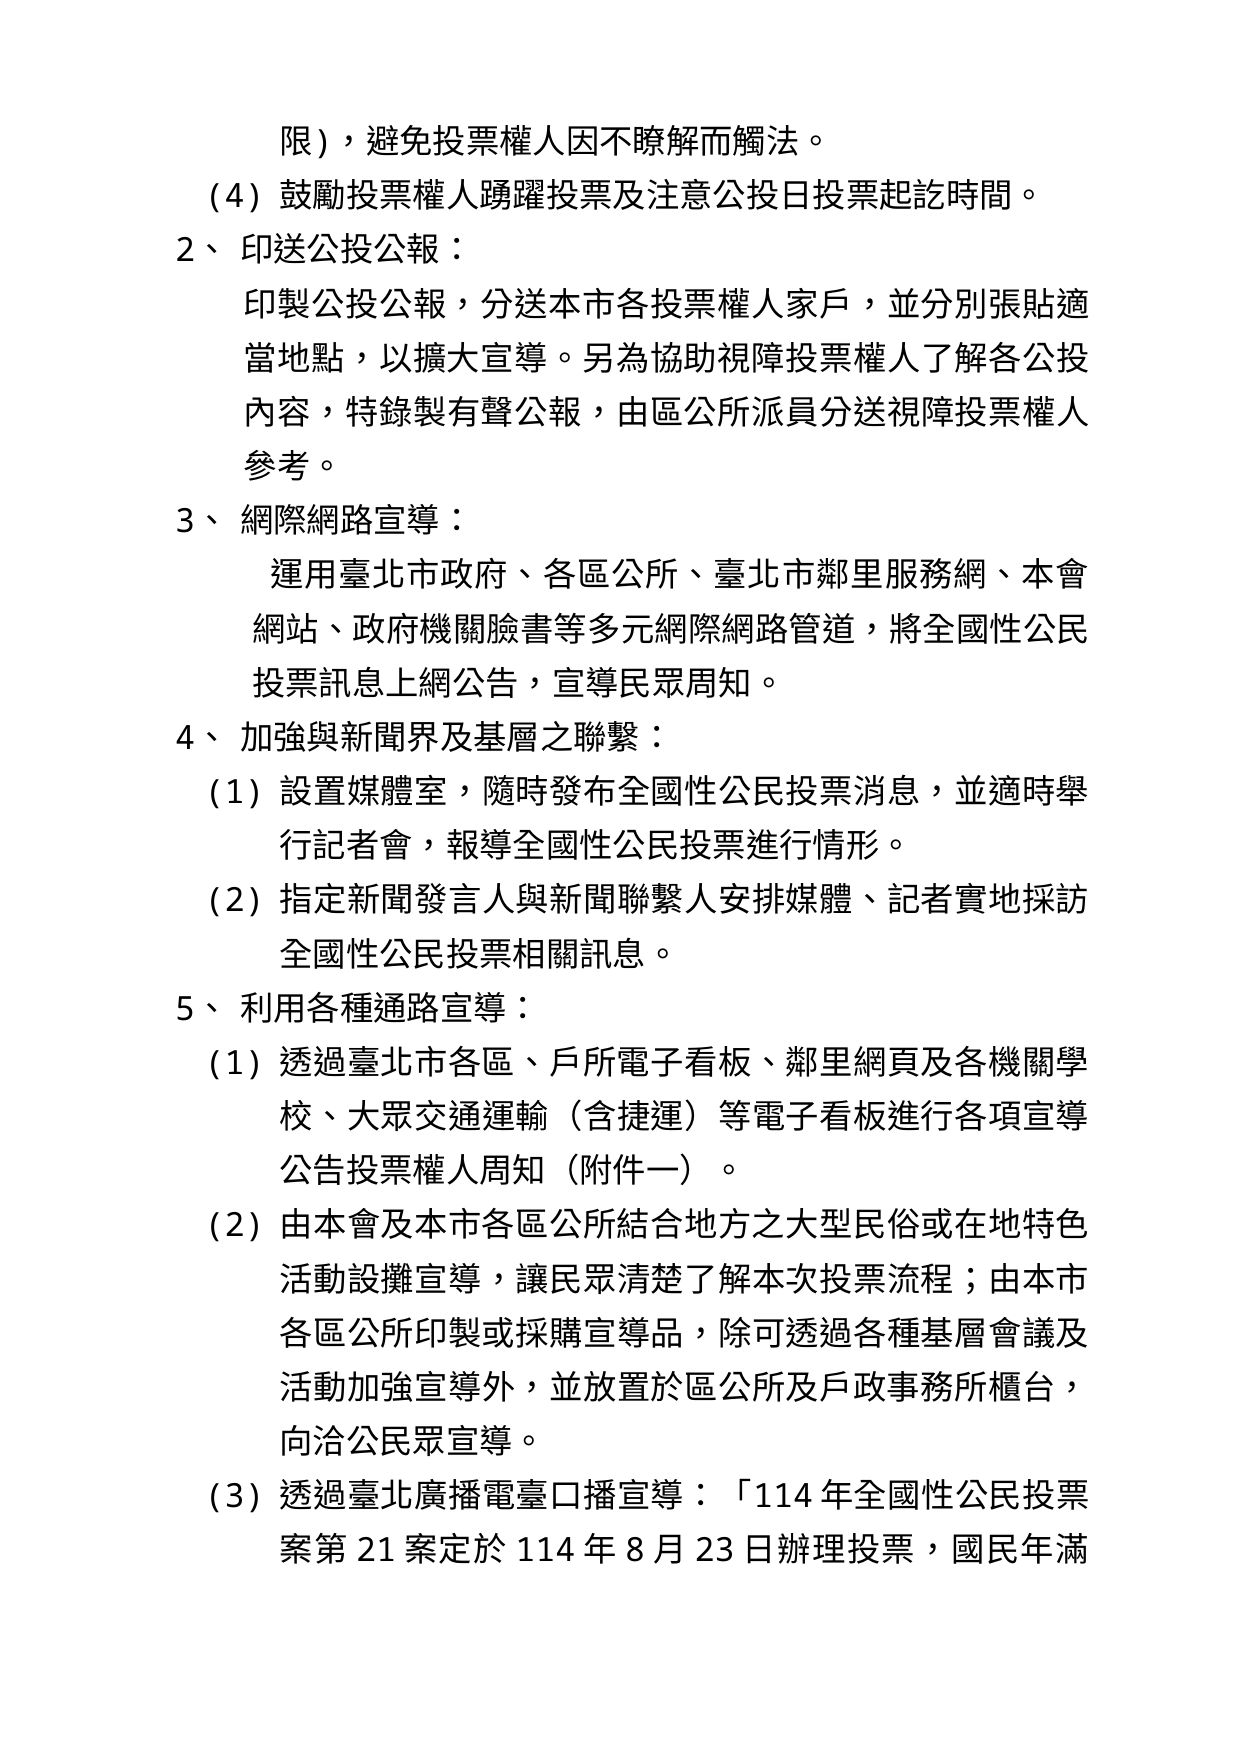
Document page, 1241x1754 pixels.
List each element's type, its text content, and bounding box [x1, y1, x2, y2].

text 印製公投公報，分送本市各投票權人家戶，並分別張貼適當地點，以擴大宣導。另為協助視障投票權人了解各公投內容，特錄製有聲公報，由區公所派員分送視障投票權人參考。 [244, 271, 1090, 488]
text 運用臺北市政府、各區公所、臺北市鄰里服務網、本會網站、政府機關臉書等多元網際網路管道，將全國性公民投票訊息上網公告，宣導民眾周知。 [185, 542, 1090, 705]
list 由本會及本市各區公所結合地方之大型民俗或在地特色活動設攤宣導，讓民眾清楚了解本次投票流程；由本市各區公所印製或採購宣導品，除可透過各種基層會議及活動加強宣導外，並放置於區公所及戶政事務所櫃台，向洽公民眾宣導。 [204, 1192, 1090, 1463]
list 限)，避免投票權人因不瞭解而觸法。 [204, 109, 1090, 163]
list 指定新聞發言人與新聞聯繫人安排媒體、記者實地採訪全國性公民投票相關訊息。 [204, 867, 1090, 976]
list 透過臺北廣播電臺口播宣導：「114年全國性公民投票案第21案定於114年8月23日辦理投票，國民年滿 [204, 1463, 1090, 1571]
list 網際網路宣導： [175, 488, 1090, 542]
list 加強與新聞界及基層之聯繫： [175, 705, 1090, 759]
list 鼓勵投票權人踴躍投票及注意公投日投票起訖時間。 [204, 163, 1090, 217]
list 透過臺北市各區、戶所電子看板、鄰里網頁及各機關學校、大眾交通運輸（含捷運）等電子看板進行各項宣導公告投票權人周知（附件一）。 [204, 1030, 1090, 1192]
list 印送公投公報： [175, 217, 1090, 271]
list 利用各種通路宣導： [175, 976, 1090, 1030]
list 設置媒體室，隨時發布全國性公民投票消息，並適時舉行記者會，報導全國性公民投票進行情形。 [204, 759, 1090, 867]
